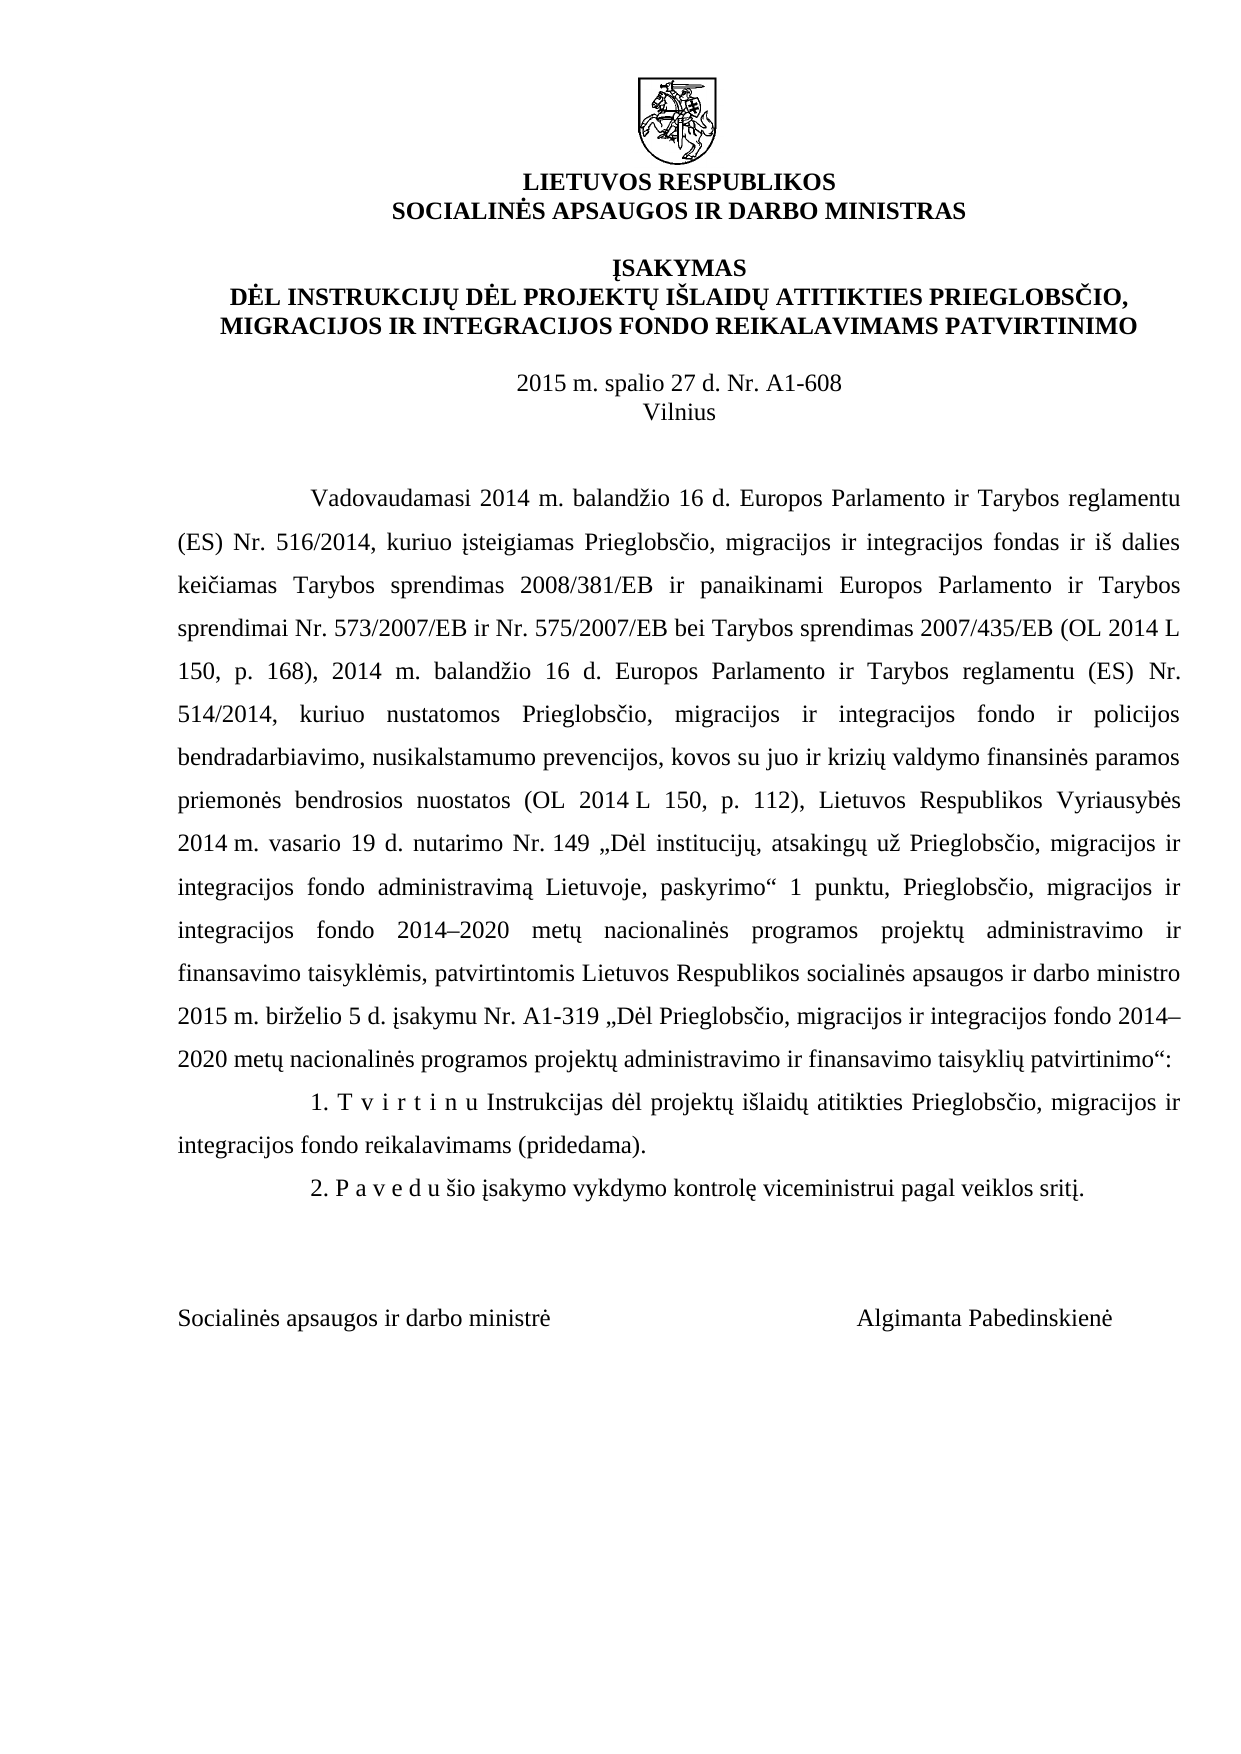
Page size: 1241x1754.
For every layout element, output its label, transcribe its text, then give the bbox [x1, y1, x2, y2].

text Vilnius [177, 397, 1181, 426]
text LIETUVOS RESPUBLIKOS [177, 167, 1181, 196]
text 1. T v i r t i n u Instrukcijas dėl projektų išlaidų atitikties Prieglobsčio, migracijos ir integracijos fondo reikalavimams (pridedama). [177, 1087, 1181, 1159]
text Socialinės apsaugos ir darbo ministrė Algimanta Pabedinskienė [177, 1303, 1181, 1332]
text 2. P a v e d u šio įsakymo vykdymo kontrolę viceministrui pagal veiklos sritį. [177, 1173, 1181, 1202]
text DĖL INSTRUKCIJŲ DĖL PROJEKTŲ IŠLAIDŲ ATITIKTIES PRIEGLOBSČIO, MIGRACIJOS IR INTEGRACIJOS FONDO REIKALAVIMAMS PATVIRTINIMO [177, 282, 1181, 340]
text Vadovaudamasi 2014 m. balandžio 16 d. Europos Parlamento ir Tarybos reglamentu (ES) Nr. 516/2014, kuriuo įsteigiamas Prieglobsčio, migracijos ir integracijos fondas ir iš dalies keičiamas Tarybos sprendimas 2008/381/EB ir panaikinami Europos Parlamento ir Tarybos sprendimai Nr. 573/2007/EB ir Nr. 575/2007/EB bei Tarybos sprendimas 2007/435/EB (OL 2014 L 150, p. 168), 2014 m. balandžio 16 d. Europos Parlamento ir Tarybos reglamentu (ES) Nr. 514/2014, kuriuo nustatomos Prieglobsčio, migracijos ir integracijos fondo ir policijos bendradarbiavimo, nusikalstamumo prevencijos, kovos su juo ir krizių valdymo finansinės paramos priemonės bendrosios nuostatos (OL 2014 L 150, p. 112), Lietuvos Respublikos Vyriausybės 2014 m. vasario 19 d. nutarimo Nr. 149 „Dėl institucijų, atsakingų už Prieglobsčio, migracijos ir integracijos fondo administravimą Lietuvoje, paskyrimo“ 1 punktu, Prieglobsčio, migracijos ir integracijos fondo 2014–2020 metų nacionalinės programos projektų administravimo ir finansavimo taisyklėmis, patvirtintomis Lietuvos Respublikos socialinės apsaugos ir darbo ministro 2015 m. birželio 5 d. įsakymu Nr. A1-319 „Dėl Prieglobsčio, migracijos ir integracijos fondo 2014–2020 metų nacionalinės programos projektų administravimo ir finansavimo taisyklių patvirtinimo“: [177, 483, 1181, 1073]
text 2015 m. spalio 27 d. Nr. A1-608 [177, 368, 1181, 397]
text SOCIALINĖS APSAUGOS IR DARBO MINISTRAS [177, 196, 1181, 225]
text ĮSAKYMAS [177, 253, 1181, 282]
